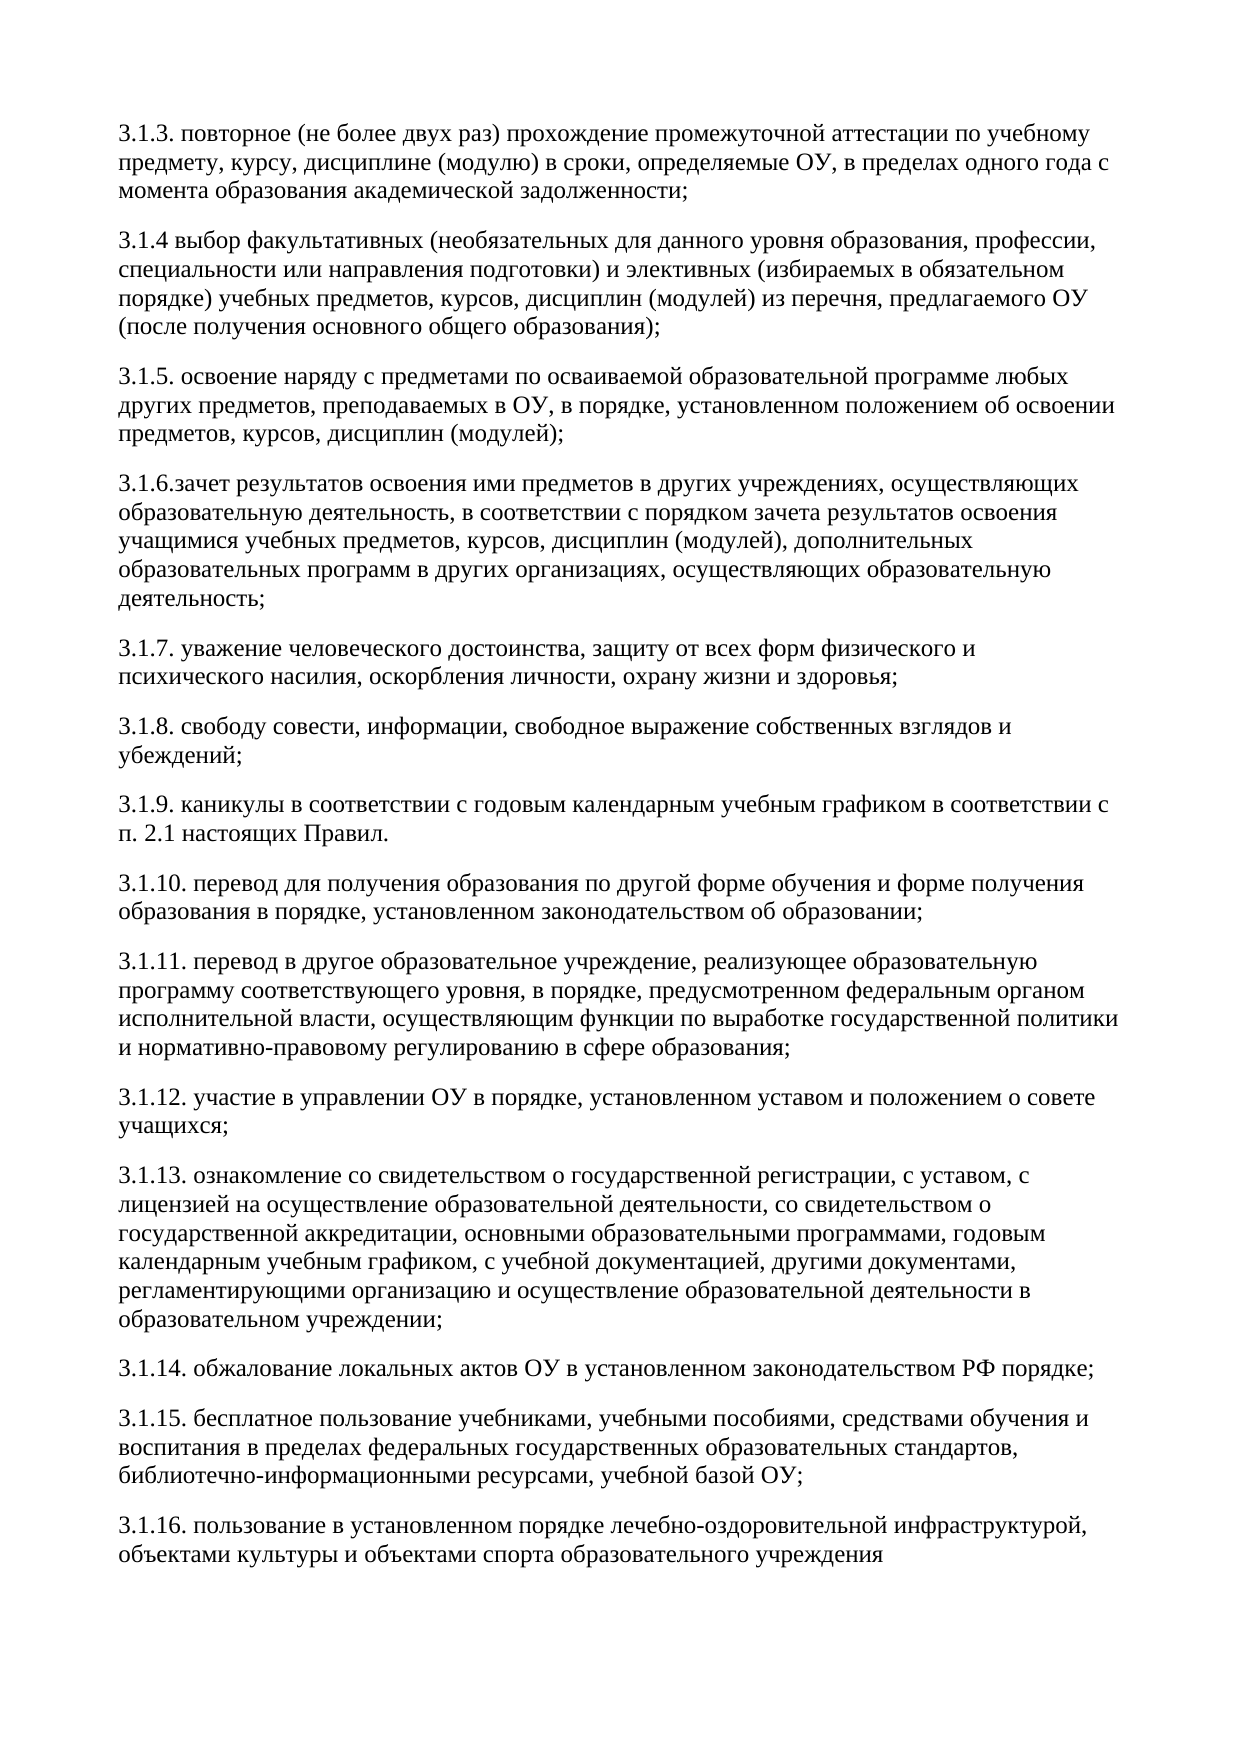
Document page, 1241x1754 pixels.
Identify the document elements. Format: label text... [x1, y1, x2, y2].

text 3.1.4 выбор факультативных (необязательных для данного уровня образования, профессии, специальности или направления подготовки) и элективных (избираемых в обязательном порядке) учебных предметов, курсов, дисциплин (модулей) из перечня, предлагаемого ОУ (после получения основного общего образования); [118, 225, 1122, 340]
text 3.1.7. уважение человеческого достоинства, защиту от всех форм физического и психического насилия, оскорбления личности, охрану жизни и здоровья; [118, 633, 1122, 690]
text 3.1.8. свободу совести, информации, свободное выражение собственных взглядов и убеждений; [118, 711, 1122, 768]
text 3.1.6.зачет результатов освоения ими предметов в других учреждениях, осуществляющих образовательную деятельность, в соответствии с порядком зачета результатов освоения учащимися учебных предметов, курсов, дисциплин (модулей), дополнительных образовательных программ в других организациях, осуществляющих образовательную деятельность; [118, 468, 1122, 612]
text 3.1.11. перевод в другое образовательное учреждение, реализующее образовательную программу соответствующего уровня, в порядке, предусмотренном федеральным органом исполнительной власти, осуществляющим функции по выработке государственной политики и нормативно-правовому регулированию в сфере образования; [118, 946, 1122, 1061]
text 3.1.15. бесплатное пользование учебниками, учебными пособиями, средствами обучения и воспитания в пределах федеральных государственных образовательных стандартов, библиотечно-информационными ресурсами, учебной базой ОУ; [118, 1403, 1122, 1489]
text 3.1.14. обжалование локальных актов ОУ в установленном законодательством РФ порядке; [118, 1353, 1122, 1382]
text 3.1.16. пользование в установленном порядке лечебно-оздоровительной инфраструктурой, объектами культуры и объектами спорта образовательного учреждения [118, 1510, 1122, 1568]
text 3.1.13. ознакомление со свидетельством о государственной регистрации, с уставом, с лицензией на осуществление образовательной деятельности, со свидетельством о государственной аккредитации, основными образовательными программами, годовым календарным учебным графиком, с учебной документацией, другими документами, регламентирующими организацию и осуществление образовательной деятельности в образовательном учреждении; [118, 1160, 1122, 1333]
text 3.1.9. каникулы в соответствии с годовым календарным учебным графиком в соответствии с п. 2.1 настоящих Правил. [118, 789, 1122, 847]
text 3.1.12. участие в управлении ОУ в порядке, установленном уставом и положением о совете учащихся; [118, 1082, 1122, 1139]
text 3.1.3. повторное (не более двух раз) прохождение промежуточной аттестации по учебному предмету, курсу, дисциплине (модулю) в сроки, определяемые ОУ, в пределах одного года с момента образования академической задолженности; [118, 118, 1122, 204]
text 3.1.10. перевод для получения образования по другой форме обучения и форме получения образования в порядке, установленном законодательством об образовании; [118, 868, 1122, 925]
text 3.1.5. освоение наряду с предметами по осваиваемой образовательной программе любых других предметов, преподаваемых в ОУ, в порядке, установленном положением об освоении предметов, курсов, дисциплин (модулей); [118, 361, 1122, 447]
